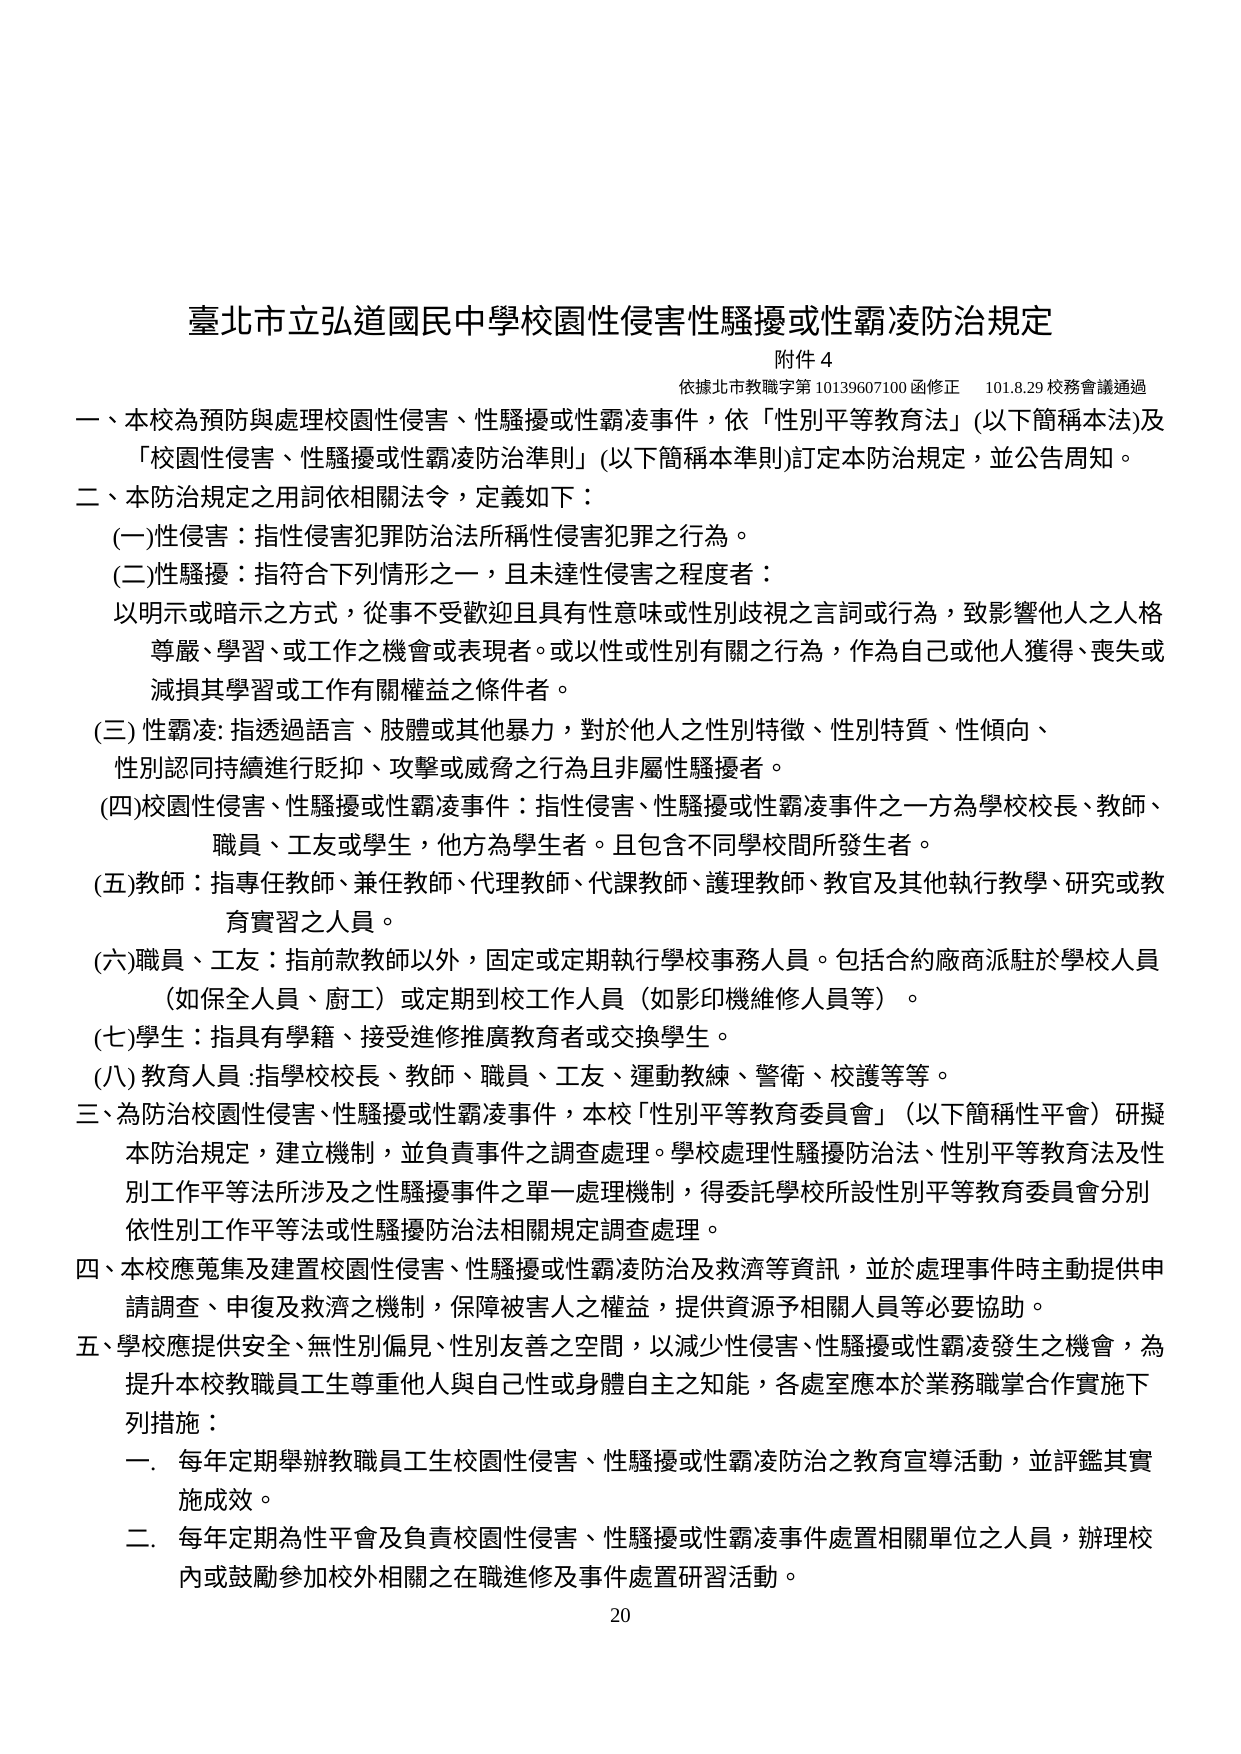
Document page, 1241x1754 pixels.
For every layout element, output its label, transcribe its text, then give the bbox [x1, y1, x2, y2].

text 二、本防治規定之用詞依相關法令，定義如下： [75, 475, 1165, 514]
text 「校園性侵害、性騷擾或性霸凌防治準則」(以下簡稱本準則)訂定本防治規定，並公告周知。 [125, 437, 1165, 475]
text (三) 性霸凌: 指透過語言、肢體或其他暴力，對於他人之性別特徵、性別特質、性傾向、 [0, 706, 1165, 748]
text 臺北市立弘道國民中學校園性侵害性騷擾或性霸凌防治規定 [75, 295, 1165, 343]
text (四)校園性侵害、性騷擾或性霸凌事件：指性侵害、性騷擾或性霸凌事件之一方為學校校長、教師、職員、工友或學生，他方為學生者。且包含不同學校間所發生者。 [87, 784, 1165, 861]
text (五)教師：指專任教師、兼任教師、代理教師、代課教師、護理教師、教官及其他執行教學、研究或教育實習之人員。 [75, 861, 1165, 938]
text 依據北市教職字第10139607100函修正 101.8.29校務會議通過 [75, 374, 1146, 398]
text (二)性騷擾：指符合下列情形之一，且未達性侵害之程度者： [113, 552, 1165, 591]
text 一、本校為預防與處理校園性侵害、性騷擾或性霸凌事件，依「性別平等教育法」(以下簡稱本法)及 [75, 398, 1165, 437]
text 附件4 [75, 343, 1165, 374]
text 以明示或暗示之方式，從事不受歡迎且具有性意味或性別歧視之言詞或行為，致影響他人之人格尊嚴、學習、或工作之機會或表現者。或以性或性別有關之行為，作為自己或他人獲得、喪失或減損其學習或工作有關權益之條件者。 [75, 591, 1165, 706]
text 三、為防治校園性侵害、性騷擾或性霸凌事件，本校「性別平等教育委員會」（以下簡稱性平會）研擬本防治規定，建立機制，並負責事件之調查處理。學校處理性騷擾防治法、性別平等教育法及性別工作平等法所涉及之性騷擾事件之單一處理機制，得委託學校所設性別平等教育委員會分別依性別工作平等法或性騷擾防治法相關規定調查處理。 [75, 1093, 1165, 1247]
text (七)學生：指具有學籍、接受進修推廣教育者或交換學生。 [75, 1016, 1165, 1054]
text (六)職員、工友：指前款教師以外，固定或定期執行學校事務人員。包括合約廠商派駐於學校人員（如保全人員、廚工）或定期到校工作人員（如影印機維修人員等）。 [75, 938, 1165, 1016]
text (八) 教育人員 :指學校校長、教師、職員、工友、運動教練、警衛、校護等等。 [75, 1054, 1165, 1093]
text 性別認同持續進行貶抑、攻擊或威脅之行為且非屬性騷擾者。 [75, 748, 1165, 784]
text (一)性侵害：指性侵害犯罪防治法所稱性侵害犯罪之行為。 [112, 514, 1165, 552]
list 每年定期為性平會及負責校園性侵害、性騷擾或性霸凌事件處置相關單位之人員，辦理校內或鼓勵參加校外相關之在職進修及事件處置研習活動。 [125, 1517, 1165, 1594]
list 每年定期舉辦教職員工生校園性侵害、性騷擾或性霸凌防治之教育宣導活動，並評鑑其實施成效。 [125, 1439, 1165, 1517]
text 四、本校應蒐集及建置校園性侵害、性騷擾或性霸凌防治及救濟等資訊，並於處理事件時主動提供申請調查、申復及救濟之機制，保障被害人之權益，提供資源予相關人員等必要協助。 [75, 1247, 1165, 1324]
text 五、學校應提供安全、無性別偏見、性別友善之空間，以減少性侵害、性騷擾或性霸凌發生之機會，為提升本校教職員工生尊重他人與自己性或身體自主之知能，各處室應本於業務職掌合作實施下列措施： [75, 1324, 1165, 1439]
